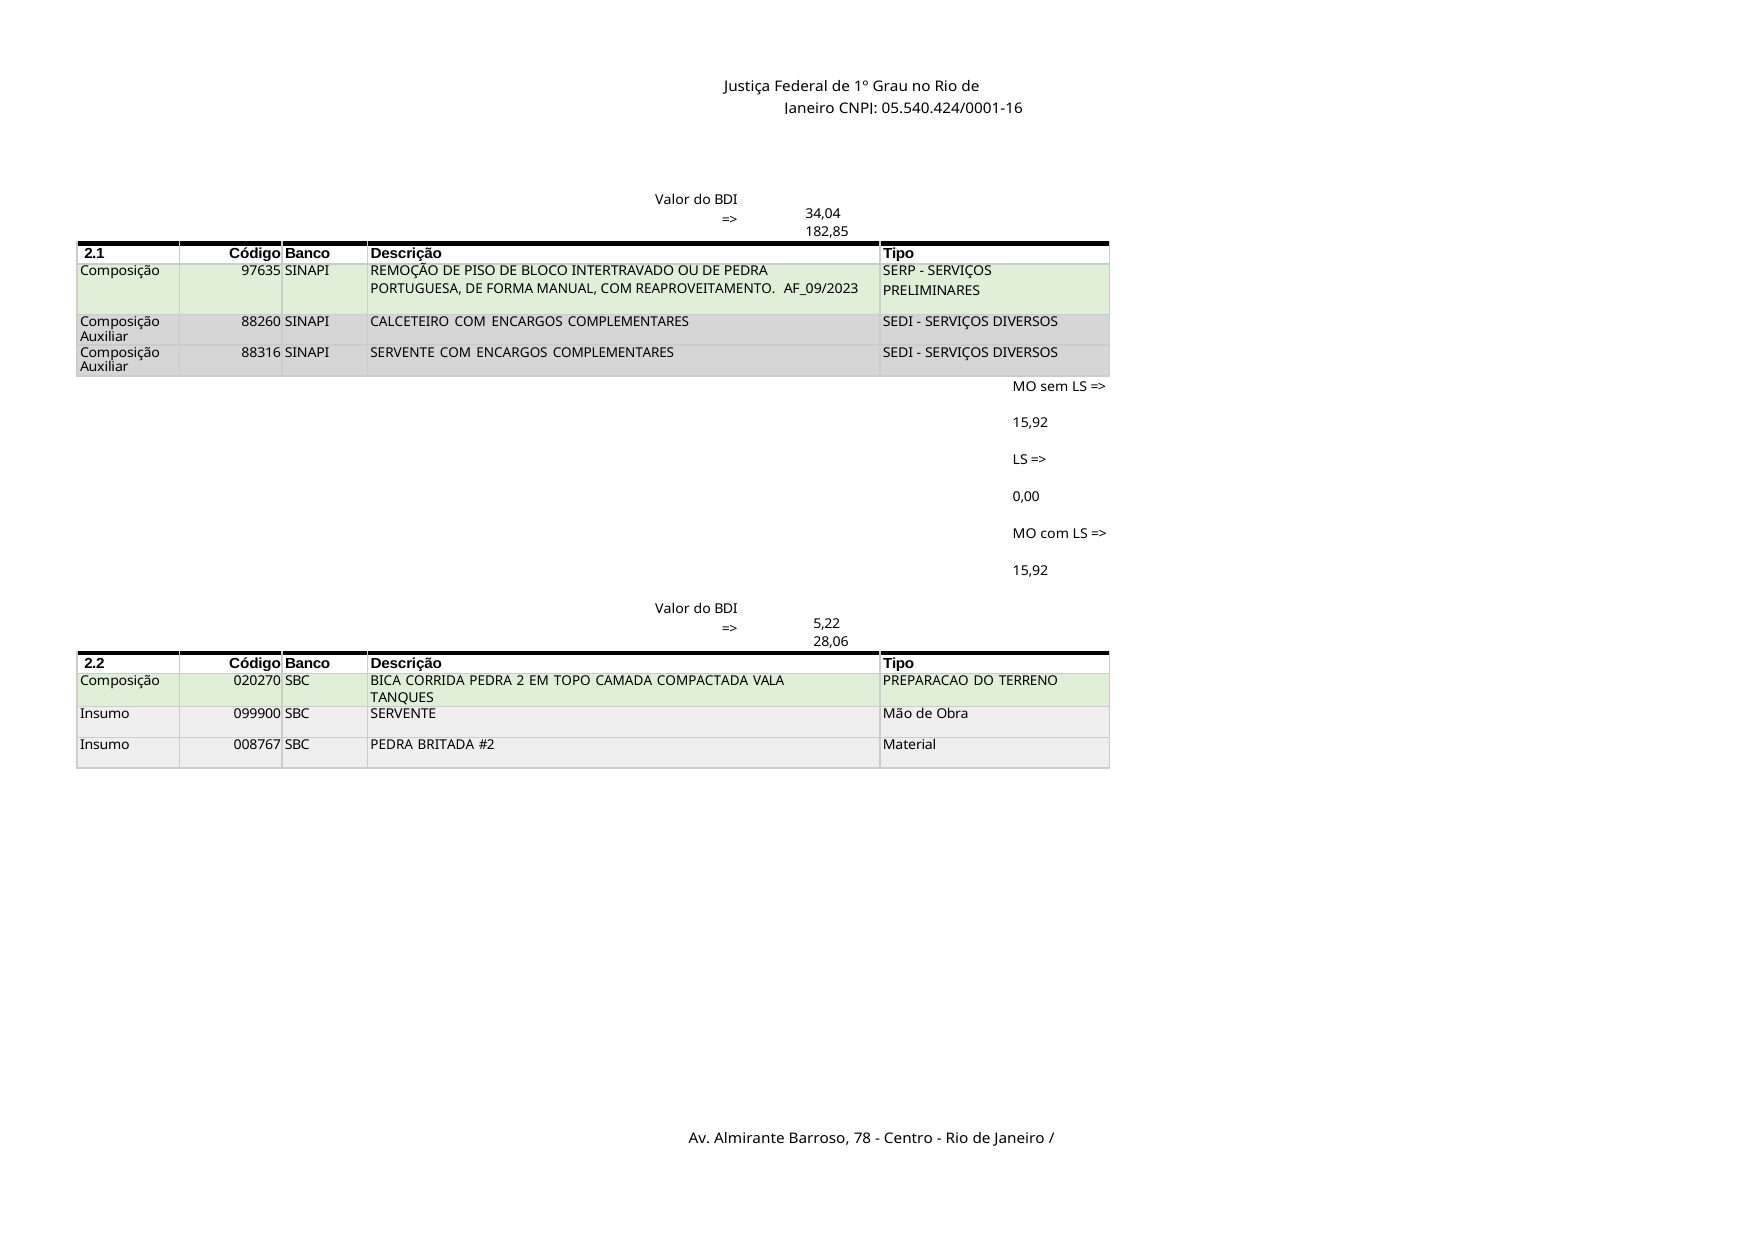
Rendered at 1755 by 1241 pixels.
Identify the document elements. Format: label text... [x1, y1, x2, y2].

table_cell SERVENTE [368, 707, 879, 736]
table_cell Composição Auxiliar [78, 315, 179, 344]
table_cell SBC [283, 674, 367, 706]
table_cell PEDRA BRITADA #2 [368, 738, 879, 767]
table_cell Composição Auxiliar [78, 346, 179, 375]
table_header Descrição [368, 655, 879, 673]
table_cell PREPARACAO DO TERRENO [881, 674, 1109, 706]
table_cell Mão de Obra [881, 707, 1109, 736]
table_header 2.1 [78, 246, 179, 263]
table_cell BICA CORRIDA PEDRA 2 EM TOPO CAMADA COMPACTADA VALA TANQUES [368, 674, 879, 706]
table_cell 97635 [180, 265, 281, 314]
table_cell SEDI - SERVIÇOS DIVERSOS [881, 346, 1109, 375]
table_header Banco [283, 655, 367, 673]
text => [74, 210, 738, 228]
table_header 2.2 [78, 655, 179, 673]
table_cell Insumo [78, 738, 179, 767]
table_cell SINAPI [283, 346, 367, 375]
table_cell SINAPI [283, 265, 367, 314]
table_cell SINAPI [283, 315, 367, 344]
table_cell Composição [78, 265, 179, 314]
table_cell 099900 [180, 707, 281, 736]
table_cell Insumo [78, 707, 179, 736]
table_cell 008767 [180, 738, 281, 767]
table_cell Composição [78, 674, 179, 706]
text 34,04 182,85 [805, 204, 1107, 241]
table_header Tipo [881, 655, 1109, 673]
table_cell SBC [283, 707, 367, 736]
table_cell SEDI - SERVIÇOS DIVERSOS [881, 315, 1109, 344]
table_header Código [180, 246, 281, 263]
text Valor do BDI [74, 599, 738, 618]
table_header Descrição [368, 246, 879, 263]
table_cell SERVENTE COM ENCARGOS COMPLEMENTARES [368, 346, 879, 375]
table_cell Material [881, 738, 1109, 767]
table_cell 020270 [180, 674, 281, 706]
table_cell 88260 [180, 315, 281, 344]
table_cell 88316 [180, 346, 281, 375]
text 5,22 28,06 [813, 614, 1107, 651]
text Valor do BDI [74, 189, 738, 208]
table_cell CALCETEIRO COM ENCARGOS COMPLEMENTARES [368, 315, 879, 344]
text => [74, 619, 738, 638]
text MO sem LS => 15,92 LS => 0,00 MO com LS => 15,92 [1012, 377, 1107, 579]
table_header Tipo [881, 246, 1109, 263]
table_header Banco [283, 246, 367, 263]
table_cell REMOÇÃO DE PISO DE BLOCO INTERTRAVADO OU DE PEDRA PORTUGUESA, DE FORMA MANUAL, COM REAPROVEITAMENTO. AF_09/2023 [368, 265, 879, 314]
table_header Código [180, 655, 281, 673]
table_cell SBC [283, 738, 367, 767]
table_cell SERP - SERVIÇOS PRELIMINARES [881, 265, 1109, 314]
